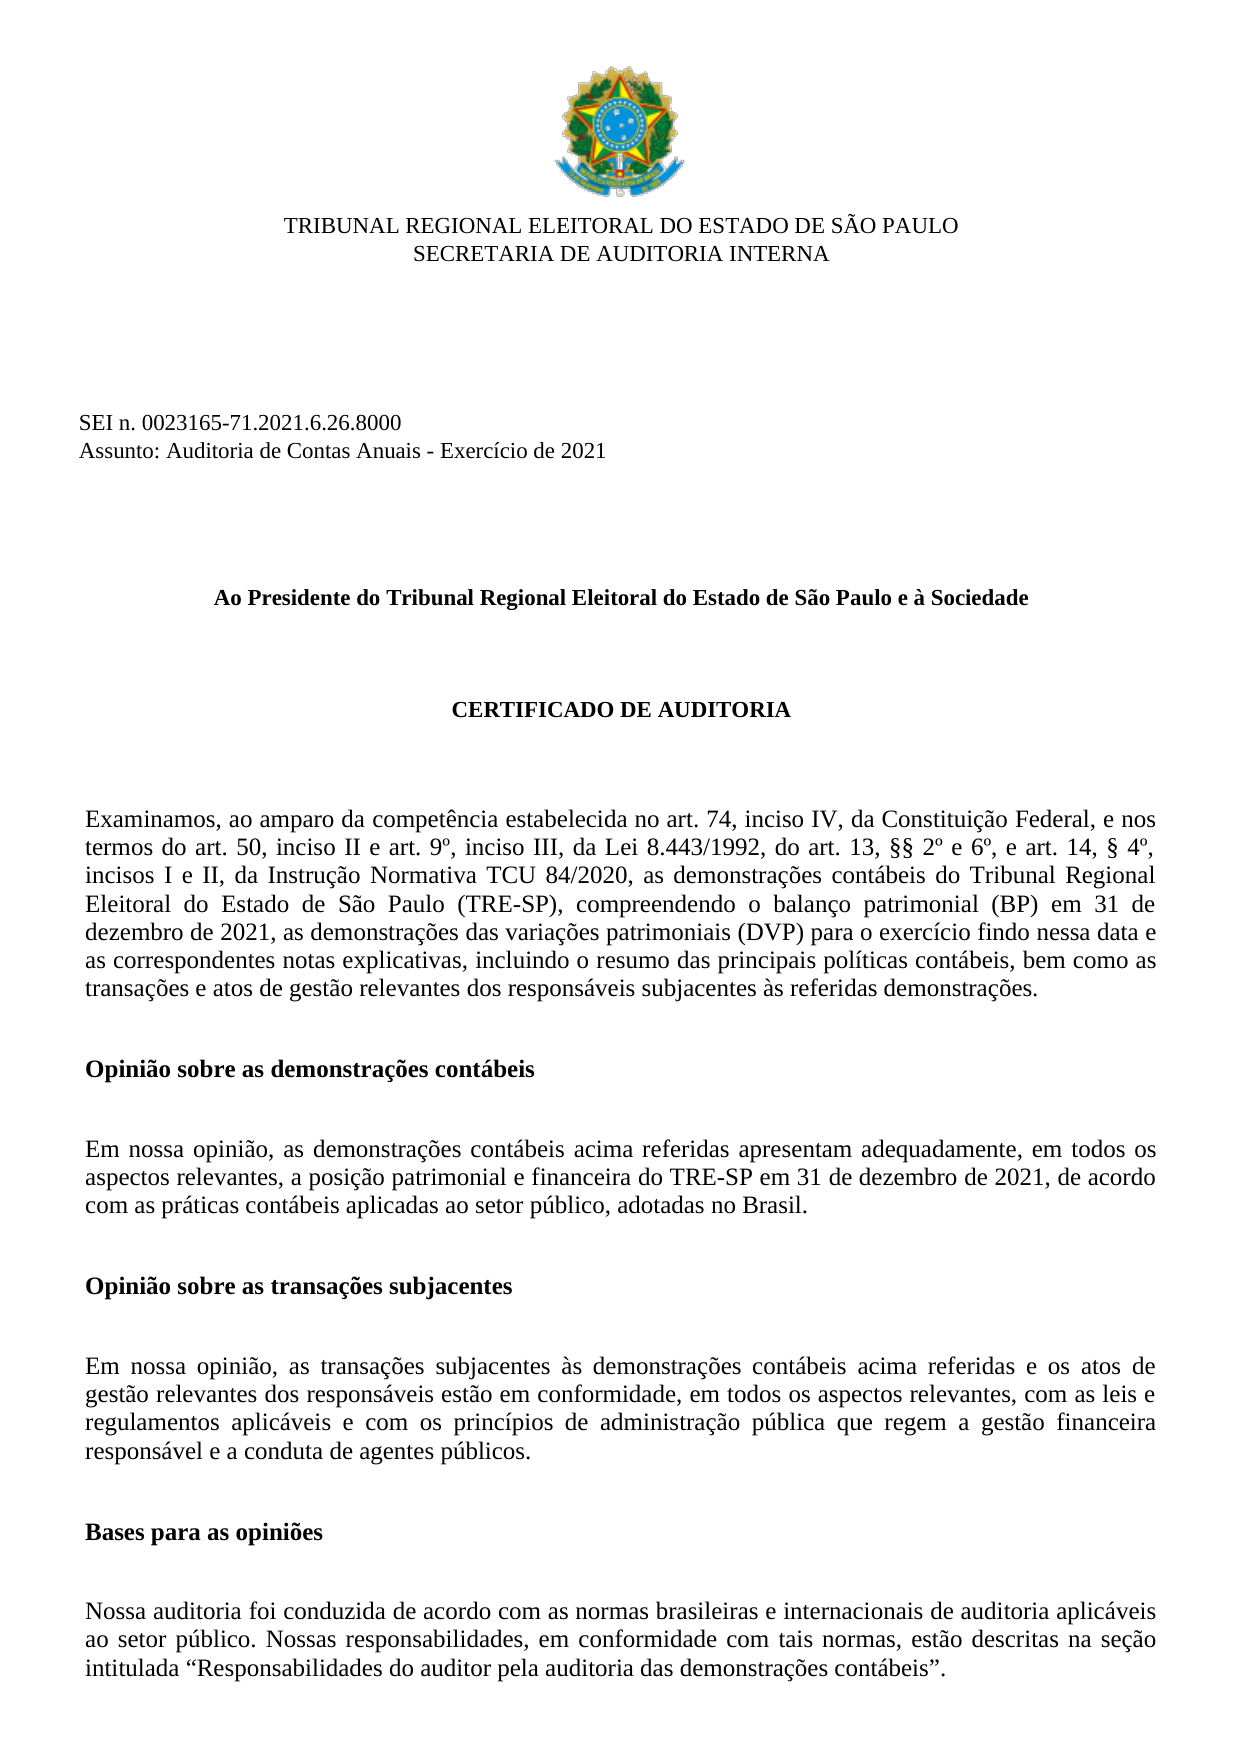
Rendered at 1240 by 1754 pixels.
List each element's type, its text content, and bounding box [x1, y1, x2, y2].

subtitle Opinião sobre as demonstrações contábeis [85, 1054, 1166, 1083]
subtitle CERTIFICADO DE AUDITORIA [77, 696, 1166, 723]
text TRIBUNAL REGIONAL ELEITORAL DO ESTADO DE SÃO PAULO [77, 212, 1166, 238]
text Assunto: Auditoria de Contas Anuais - Exercício de 2021 [79, 437, 1166, 463]
text Examinamos, ao amparo da competência estabelecida no art. 74, inciso IV, da Constituição Federal, e nos termos do art. 50, inciso II e art. 9º, inciso III, da Lei 8.443/1992, do art. 13, §§ 2º e 6º, e art. 14, § 4º, incisos I e II, da Instrução Normativa TCU 84/2020, as demonstrações contábeis do Tribunal Regional Eleitoral do Estado de São Paulo (TRE-SP), compreendendo o balanço patrimonial (BP) em 31 de dezembro de 2021, as demonstrações das variações patrimoniais (DVP) para o exercício findo nessa data e as correspondentes notas explicativas, incluindo o resumo das principais políticas contábeis, bem como as transações e atos de gestão relevantes dos responsáveis subjacentes às referidas demonstrações. [85, 805, 1157, 1002]
text Ao Presidente do Tribunal Regional Eleitoral do Estado de São Paulo e à Sociedade [77, 584, 1166, 610]
subtitle Opinião sobre as transações subjacentes [85, 1271, 1166, 1300]
text SECRETARIA DE AUDITORIA INTERNA [77, 240, 1166, 267]
text Nossa auditoria foi conduzida de acordo com as normas brasileiras e internacionais de auditoria aplicáveis ao setor público. Nossas responsabilidades, em conformidade com tais normas, estão descritas na seção intitulada “Responsabilidades do auditor pela auditoria das demonstrações contábeis”. [85, 1597, 1157, 1681]
text Em nossa opinião, as demonstrações contábeis acima referidas apresentam adequadamente, em todos os aspectos relevantes, a posição patrimonial e financeira do TRE-SP em 31 de dezembro de 2021, de acordo com as práticas contábeis aplicadas ao setor público, adotadas no Brasil. [85, 1135, 1157, 1219]
text Em nossa opinião, as transações subjacentes às demonstrações contábeis acima referidas e os atos de gestão relevantes dos responsáveis estão em conformidade, em todos os aspectos relevantes, com as leis e regulamentos aplicáveis e com os princípios de administração pública que regem a gestão financeira responsável e a conduta de agentes públicos. [85, 1352, 1157, 1464]
text SEI n. 0023165-71.2021.6.26.8000 [79, 409, 1166, 435]
subtitle Bases para as opiniões [85, 1517, 1166, 1545]
